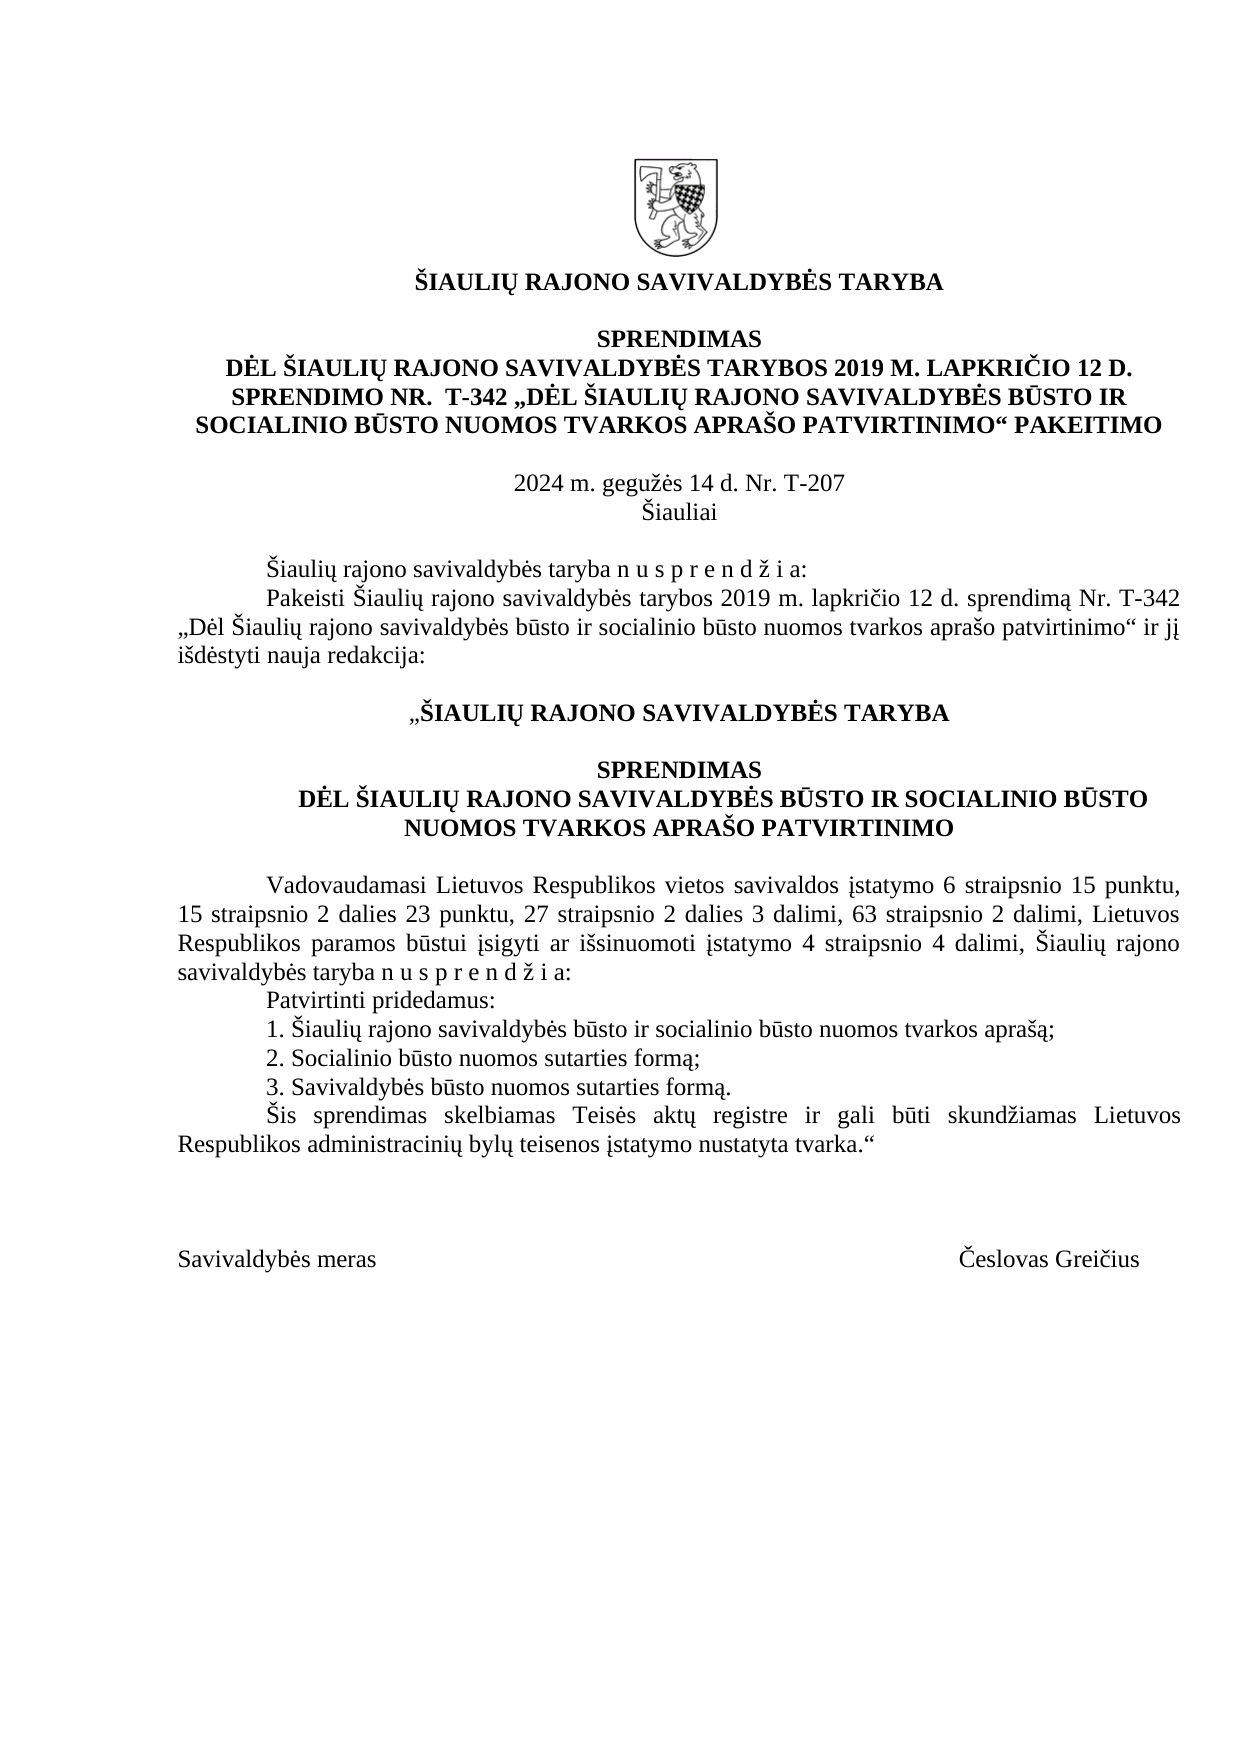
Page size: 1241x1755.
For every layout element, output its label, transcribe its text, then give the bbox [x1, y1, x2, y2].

text SPRENDIMAS [177, 324, 1181, 353]
text DĖL ŠIAULIŲ RAJONO SAVIVALDYBĖS TARYBOS 2019 M. LAPKRIČIO 12 D. SPRENDIMO NR. T-342 „DĖL ŠIAULIŲ RAJONO SAVIVALDYBĖS BŪSTO IR SOCIALINIO BŪSTO NUOMOS TVARKOS APRAŠO PATVIRTINIMO“ PAKEITIMO [177, 353, 1181, 439]
text Šiaulių rajono savivaldybės taryba n u s p r e n d ž i a: [177, 554, 1181, 583]
text DĖL ŠIAULIŲ RAJONO SAVIVALDYBĖS BŪSTO IR SOCIALINIO BŪSTO NUOMOS TVARKOS APRAŠO PATVIRTINIMO [177, 784, 1181, 842]
text Patvirtinti pridedamus: [177, 986, 1181, 1014]
subtitle Šiauliai [177, 497, 1181, 526]
text 1. Šiaulių rajono savivaldybės būsto ir socialinio būsto nuomos tvarkos aprašą; [177, 1014, 1181, 1043]
text 3. Savivaldybės būsto nuomos sutarties formą. [177, 1072, 1181, 1101]
text Šis sprendimas skelbiamas Teisės aktų registre ir gali būti skundžiamas Lietuvos Respublikos administracinių bylų teisenos įstatymo nustatyta tvarka.“ [177, 1101, 1181, 1158]
text 2024 m. gegužės 14 d. Nr. T-207 [177, 468, 1181, 497]
subtitle „ŠIAULIŲ RAJONO SAVIVALDYBĖS TARYBA [177, 698, 1181, 727]
text 2. Socialinio būsto nuomos sutarties formą; [177, 1043, 1181, 1072]
text Vadovaudamasi Lietuvos Respublikos vietos savivaldos įstatymo 6 straipsnio 15 punktu, 15 straipsnio 2 dalies 23 punktu, 27 straipsnio 2 dalies 3 dalimi, 63 straipsnio 2 dalimi, Lietuvos Respublikos paramos būstui įsigyti ar išsinuomoti įstatymo 4 straipsnio 4 dalimi, Šiaulių rajono savivaldybės taryba n u s p r e n d ž i a: [177, 871, 1181, 986]
text SPRENDIMAS [177, 756, 1181, 784]
text Pakeisti Šiaulių rajono savivaldybės tarybos 2019 m. lapkričio 12 d. sprendimą Nr. T-342 „Dėl Šiaulių rajono savivaldybės būsto ir socialinio būsto nuomos tvarkos aprašo patvirtinimo“ ir jį išdėstyti nauja redakcija: [177, 583, 1181, 669]
subtitle Savivaldybės meras Česlovas Greičius [177, 1244, 1181, 1273]
subtitle ŠIAULIŲ RAJONO SAVIVALDYBĖS TARYBA [177, 267, 1181, 296]
